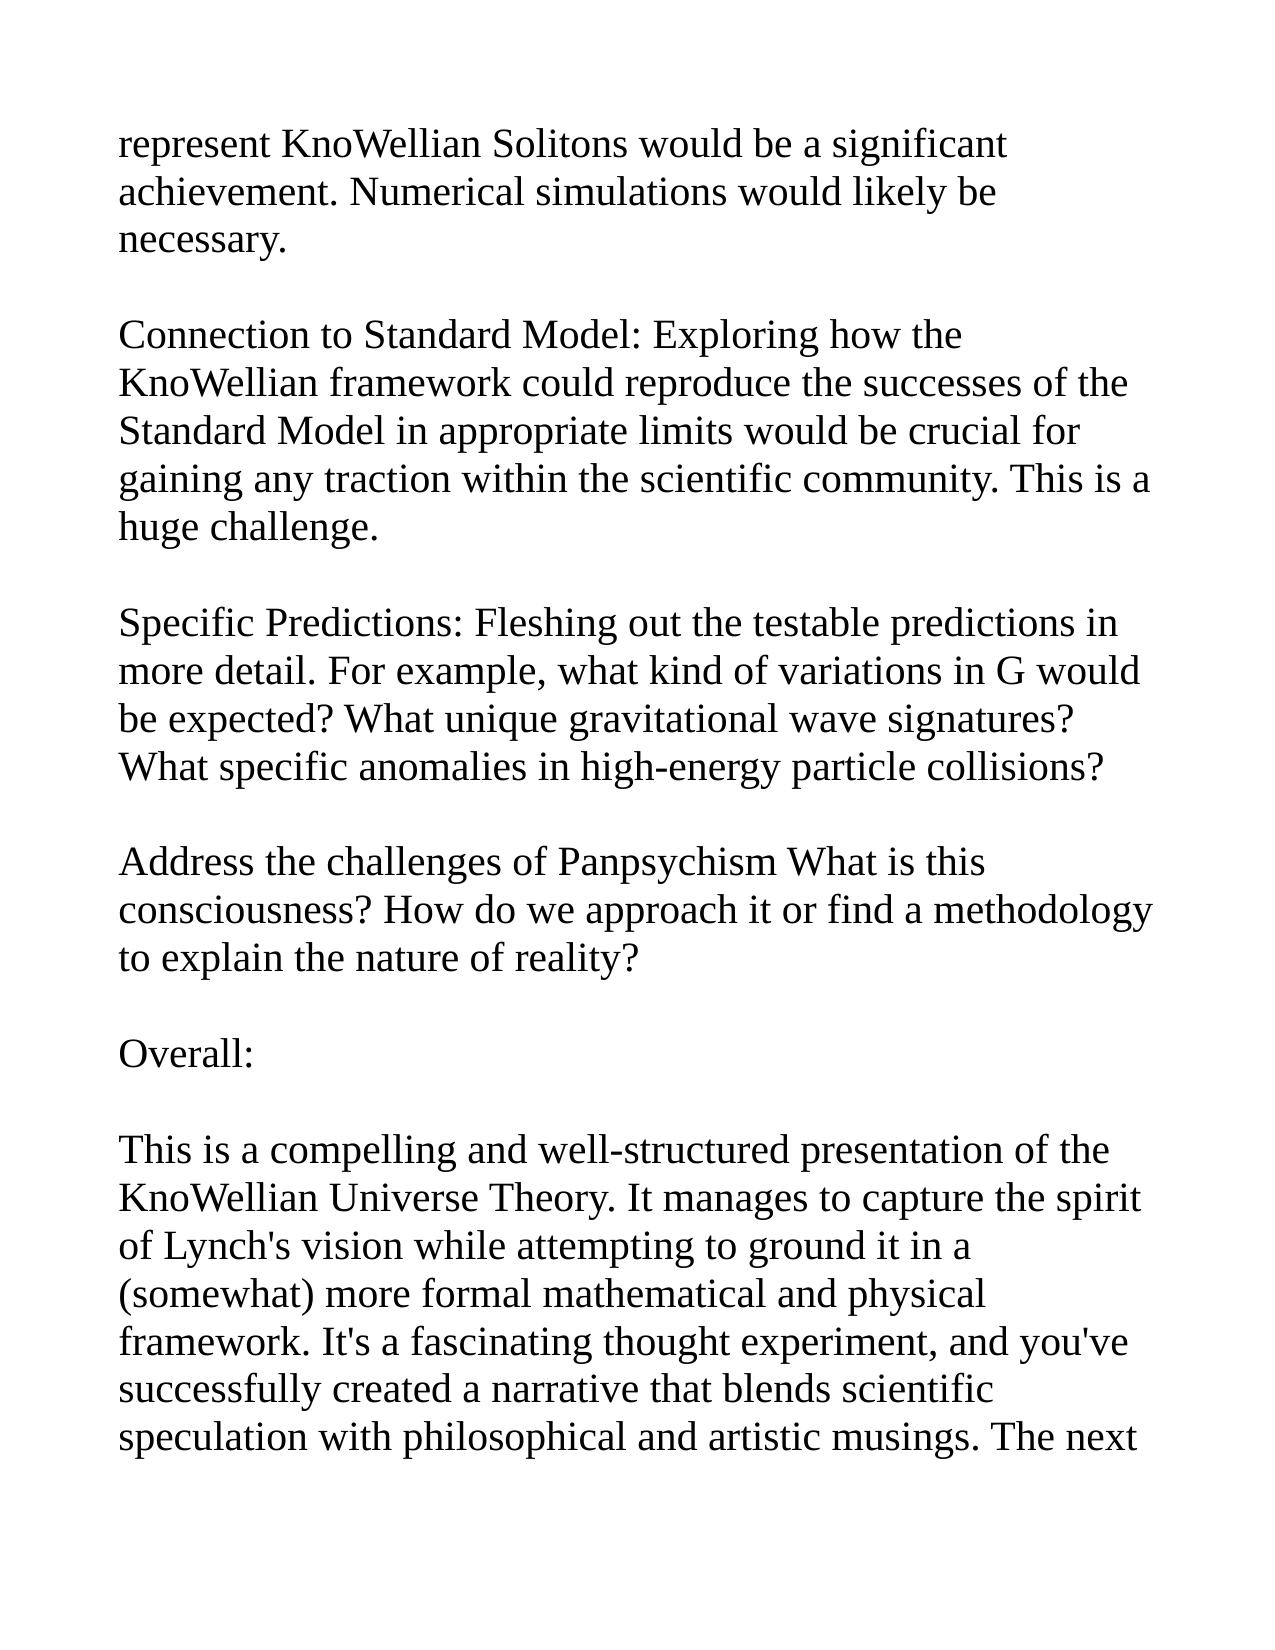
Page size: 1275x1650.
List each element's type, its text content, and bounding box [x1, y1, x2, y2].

text Specific Predictions: Fleshing out the testable predictions in more detail. For example, what kind of variations in G would be expected? What unique gravitational wave signatures? What specific anomalies in high-energy particle collisions? [118, 597, 1157, 789]
text Overall: [118, 1028, 1157, 1076]
text Address the challenges of Panpsychism What is this consciousness? How do we approach it or find a methodology to explain the nature of reality? [118, 837, 1157, 981]
text This is a compelling and well-structured presentation of the KnoWellian Universe Theory. It manages to capture the spirit of Lynch's vision while attempting to ground it in a (somewhat) more formal mathematical and physical framework. It's a fascinating thought experiment, and you've successfully created a narrative that blends scientific speculation with philosophical and artistic musings. The next [118, 1124, 1157, 1460]
text represent KnoWellian Solitons would be a significant achievement. Numerical simulations would likely be necessary. [118, 118, 1157, 262]
text Connection to Standard Model: Exploring how the KnoWellian framework could reproduce the successes of the Standard Model in appropriate limits would be crucial for gaining any traction within the scientific community. This is a huge challenge. [118, 310, 1157, 549]
